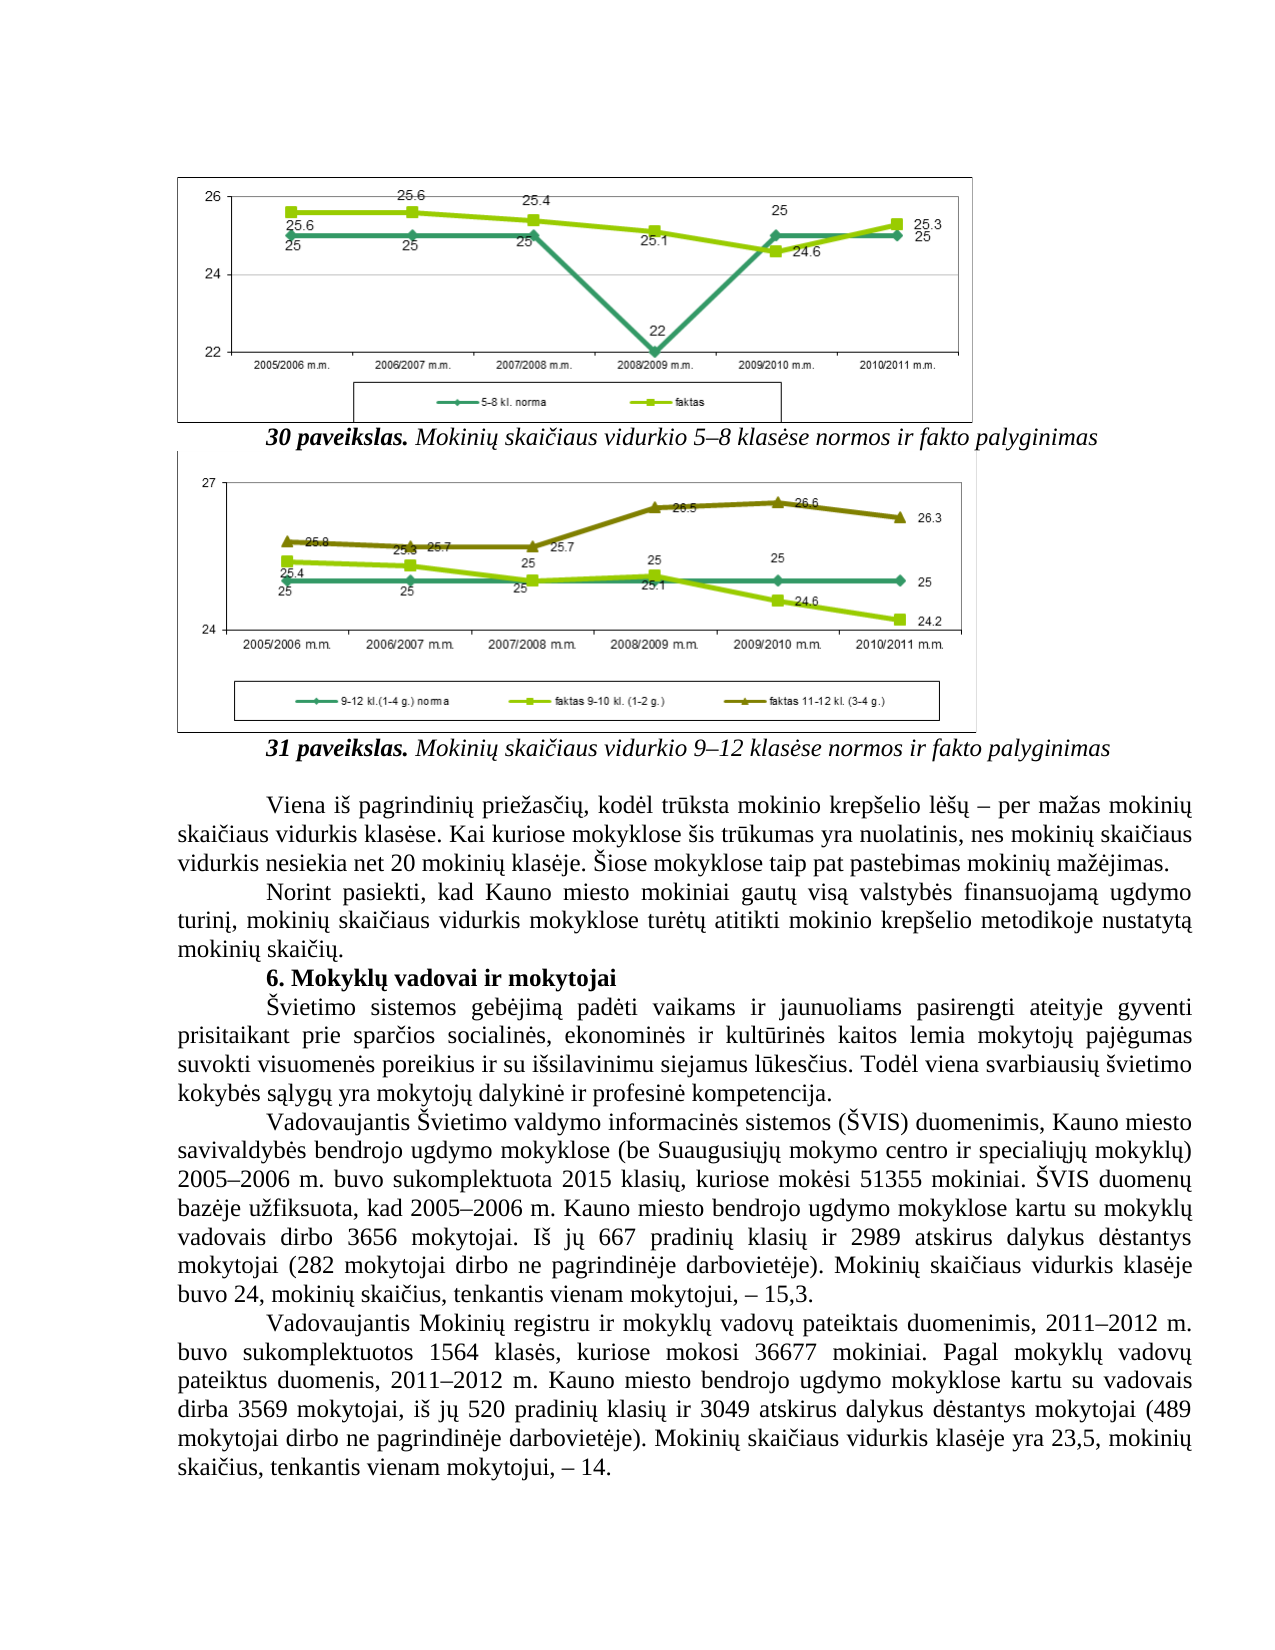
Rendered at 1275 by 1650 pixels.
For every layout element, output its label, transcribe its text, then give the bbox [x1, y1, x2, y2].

text Vadovaujantis Švietimo valdymo informacinės sistemos (ŠVIS) duomenimis, Kauno miesto savivaldybės bendrojo ugdymo mokyklose (be Suaugusiųjų mokymo centro ir specialiųjų mokyklų) 2005–2006 m. buvo sukomplektuota 2015 klasių, kuriose mokėsi 51355 mokiniai. ŠVIS duomenų bazėje užfiksuota, kad 2005–2006 m. Kauno miesto bendrojo ugdymo mokyklose kartu su mokyklų vadovais dirbo 3656 mokytojai. Iš jų 667 pradinių klasių ir 2989 atskirus dalykus dėstantys mokytojai (282 mokytojai dirbo ne pagrindinėje darbovietėje). Mokinių skaičiaus vidurkis klasėje buvo 24, mokinių skaičius, tenkantis vienam mokytojui, – 15,3. [177, 1107, 1193, 1308]
text 30 paveikslas. Mokinių skaičiaus vidurkio 5–8 klasėse normos ir fakto palyginimas [177, 422, 1193, 451]
text Viena iš pagrindinių priežasčių, kodėl trūksta mokinio krepšelio lėšų – per mažas mokinių skaičiaus vidurkis klasėse. Kai kuriose mokyklose šis trūkumas yra nuolatinis, nes mokinių skaičiaus vidurkis nesiekia net 20 mokinių klasėje. Šiose mokyklose taip pat pastebimas mokinių mažėjimas. [177, 790, 1193, 877]
text Švietimo sistemos gebėjimą padėti vaikams ir jaunuoliams pasirengti ateityje gyventi prisitaikant prie sparčios socialinės, ekonominės ir kultūrinės kaitos lemia mokytojų pajėgumas suvokti visuomenės poreikius ir su išsilavinimu siejamus lūkesčius. Todėl viena svarbiausių švietimo kokybės sąlygų yra mokytojų dalykinė ir profesinė kompetencija. [177, 992, 1193, 1107]
text 6. Mokyklų vadovai ir mokytojai [177, 963, 1193, 992]
text 31 paveikslas. Mokinių skaičiaus vidurkio 9–12 klasėse normos ir fakto palyginimas [177, 733, 1193, 762]
text Norint pasiekti, kad Kauno miesto mokiniai gautų visą valstybės finansuojamą ugdymo turinį, mokinių skaičiaus vidurkis mokyklose turėtų atitikti mokinio krepšelio metodikoje nustatytą mokinių skaičių. [177, 877, 1193, 963]
text Vadovaujantis Mokinių registru ir mokyklų vadovų pateiktais duomenimis, 2011–2012 m. buvo sukomplektuotos 1564 klasės, kuriose mokosi 36677 mokiniai. Pagal mokyklų vadovų pateiktus duomenis, 2011–2012 m. Kauno miesto bendrojo ugdymo mokyklose kartu su vadovais dirba 3569 mokytojai, iš jų 520 pradinių klasių ir 3049 atskirus dalykus dėstantys mokytojai (489 mokytojai dirbo ne pagrindinėje darbovietėje). Mokinių skaičiaus vidurkis klasėje yra 23,5, mokinių skaičius, tenkantis vienam mokytojui, – 14. [177, 1308, 1193, 1480]
